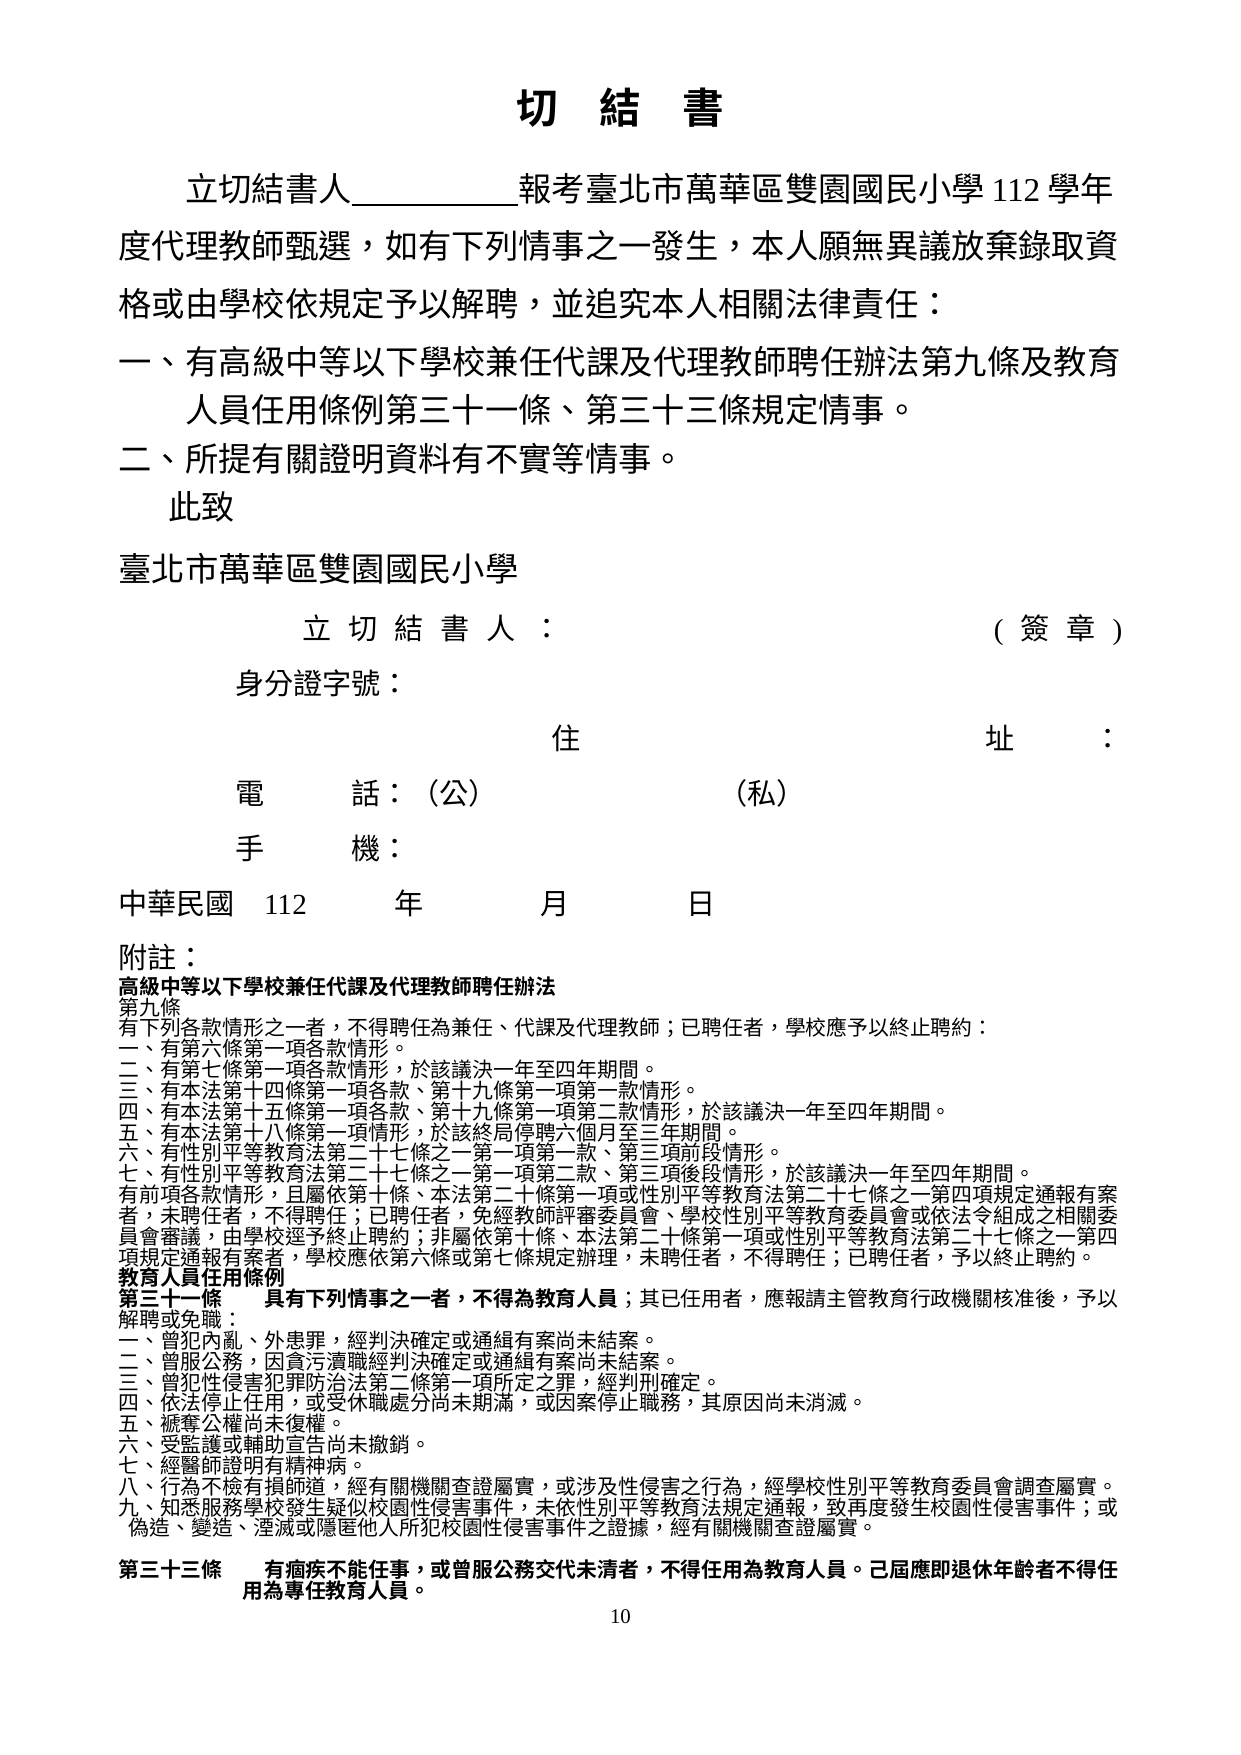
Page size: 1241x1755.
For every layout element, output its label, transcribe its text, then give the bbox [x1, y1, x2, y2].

text 四、依法停止任用，或受休職處分尚未期滿，或因案停止職務，其原因尚未消滅。 [118, 1394, 1122, 1415]
text 八、行為不檢有損師道，經有關機關查證屬實，或涉及性侵害之行為，經學校性別平等教育委員會調查屬實。 [118, 1477, 1122, 1498]
text 七、經醫師證明有精神病。 [118, 1457, 1122, 1477]
text 一、有第六條第一項各款情形。 [118, 1040, 1122, 1061]
text 第九條 [118, 998, 1122, 1019]
text 附註： [118, 935, 1122, 977]
text 高級中等以下學校兼任代課及代理教師聘任辦法 [118, 977, 1122, 998]
text 九、知悉服務學校發生疑似校園性侵害事件，未依性別平等教育法規定通報，致再度發生校園性侵害事件；或偽造、變造、湮滅或隱匿他人所犯校園性侵害事件之證據，經有關機關查證屬實。 [118, 1498, 1122, 1540]
text 五、有本法第十八條第一項情形，於該終局停聘六個月至三年期間。 [118, 1123, 1122, 1144]
text 六、受監護或輔助宣告尚未撤銷。 [118, 1436, 1122, 1457]
text 教育人員任用條例 [118, 1269, 1122, 1290]
text 五、褫奪公權尚未復權。 [118, 1415, 1122, 1436]
text 一、有高級中等以下學校兼任代課及代理教師聘任辦法第九條及教育人員任用條例第三十一條、第三十三條規定情事。 [118, 336, 1122, 432]
text 有下列各款情形之一者，不得聘任為兼任、代課及代理教師；已聘任者，學校應予以終止聘約： [118, 1019, 1122, 1040]
text 中華民國 112 年 月 日 [118, 880, 1122, 922]
text 六、有性別平等教育法第二十七條之一第一項第一款、第三項前段情形。 [118, 1144, 1122, 1165]
text 二、有第七條第一項各款情形，於該議決一年至四年期間。 [118, 1061, 1122, 1082]
text 此致 [168, 481, 1122, 529]
text 一、曾犯內亂、外患罪，經判決確定或通緝有案尚未結案。 [118, 1332, 1122, 1352]
text 二、曾服公務，因貪污瀆職經判決確定或通緝有案尚未結案。 [118, 1352, 1122, 1373]
text 三、曾犯性侵害犯罪防治法第二條第一項所定之罪，經判刑確定。 [506, 1373, 657, 1394]
text 切 結 書 [118, 75, 1122, 135]
text 立切結書人： (簽章) 身分證字號： [118, 606, 1122, 703]
text 三、曾犯性侵害犯罪防治法第二條第一項所定之罪，經判刑確定。 [441, 1373, 509, 1394]
text 第三十一條 具有下列情事之一者，不得為教育人員；其已任用者，應報請主管教育行政機關核准後，予以解聘或免職： [118, 1290, 1122, 1332]
text 第三十三條 有痼疾不能任事，或曾服公務交代未清者，不得任用為教育人員。己屆應即退休年齡者不得任用為專任教育人員。 [118, 1561, 1122, 1602]
text 七、有性別平等教育法第二十七條之一第一項第二款、第三項後段情形，於該議決一年至四年期間。 [118, 1165, 1122, 1186]
text 四、有本法第十五條第一項各款、第十九條第一項第二款情形，於該議決一年至四年期間。 [118, 1102, 1122, 1123]
text 手 機： [118, 825, 1122, 868]
text 立切結書人 報考臺北市萬華區雙園國民小學112學年度代理教師甄選，如有下列情事之一發生，本人願無異議放棄錄取資格或由學校依規定予以解聘，並追究本人相關法律責任： [118, 162, 1122, 326]
text 三、曾犯性侵害犯罪防治法第二條第一項所定之罪，經判刑確定。 [655, 1373, 1122, 1394]
text 三、有本法第十四條第一項各款、第十九條第一項第一款情形。 [118, 1082, 1122, 1102]
text 臺北市萬華區雙園國民小學 [118, 543, 1122, 591]
text 住 址： 電 話：（公） （私） [118, 716, 1122, 813]
text 有前項各款情形，且屬依第十條、本法第二十條第一項或性別平等教育法第二十七條之一第四項規定通報有案者，未聘任者，不得聘任；已聘任者，免經教師評審委員會、學校性別平等教育委員會或依法令組成之相關委員會審議，由學校逕予終止聘約；非屬依第十條、本法第二十條第一項或性別平等教育法第二十七條之一第四項規定通報有案者，學校應依第六條或第七條規定辦理，未聘任者，不得聘任；已聘任者，予以終止聘約。 [118, 1186, 1122, 1269]
text 二、所提有關證明資料有不實等情事。 [118, 432, 1122, 481]
text 三、曾犯性侵害犯罪防治法第二條第一項所定之罪，經判刑確定。 [118, 1373, 440, 1394]
